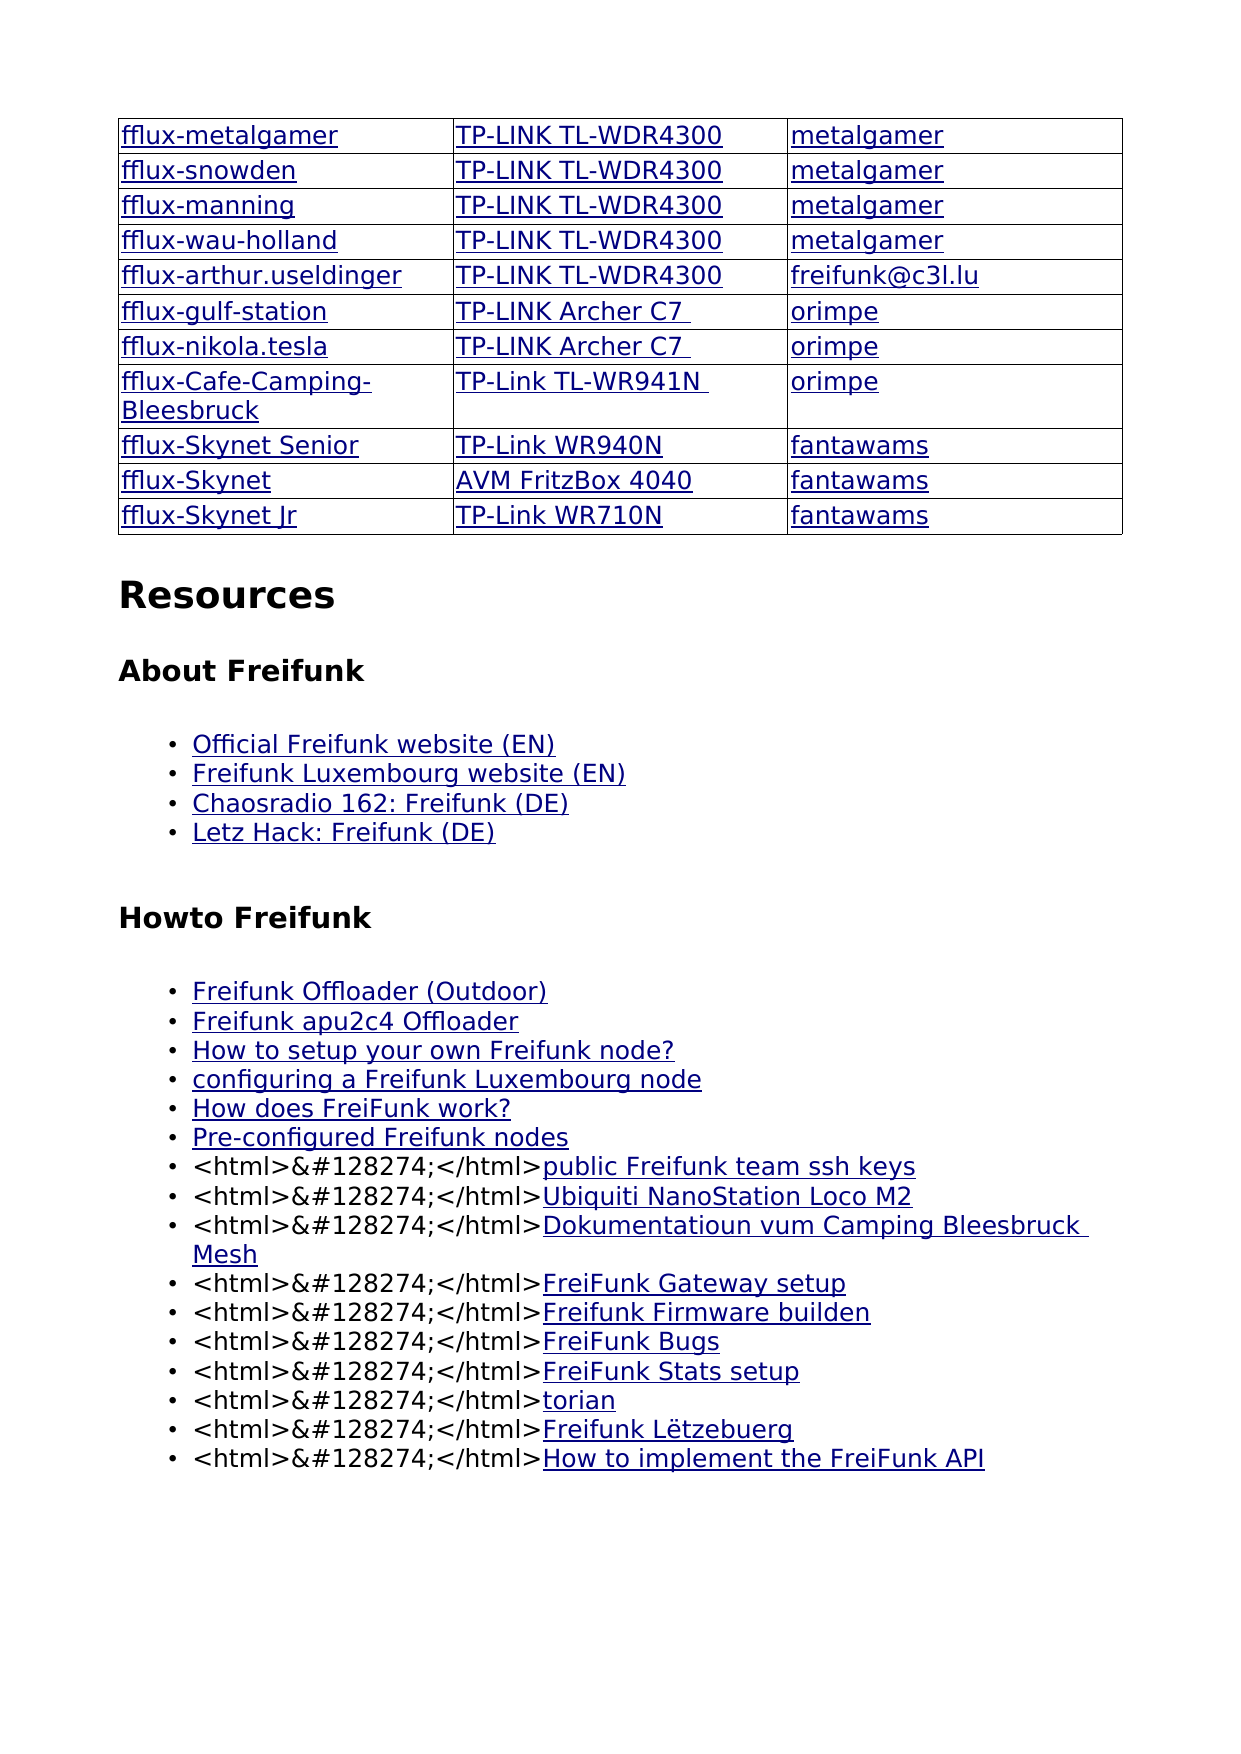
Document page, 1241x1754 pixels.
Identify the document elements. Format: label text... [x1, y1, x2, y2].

table_cell metalgamer [788, 154, 1122, 188]
list <html>&#128274;</html>FreiFunk Gateway setup [177, 1269, 1122, 1298]
table_cell TP-LINK Archer C7 [454, 295, 787, 329]
table_cell fantawams [788, 464, 1122, 498]
list <html>&#128274;</html>Dokumentatioun vum Camping Bleesbruck Mesh [177, 1211, 1122, 1269]
table_cell orimpe [788, 330, 1122, 364]
list Chaosradio 162: Freifunk (DE) [177, 789, 1122, 818]
table_cell TP-LINK TL-WDR4300 [454, 154, 787, 188]
table_cell TP-LINK TL-WDR4300 [454, 225, 787, 258]
table_cell metalgamer [788, 119, 1122, 153]
list Freifunk Luxembourg website (EN) [177, 759, 1122, 789]
table_cell metalgamer [788, 189, 1122, 223]
list <html>&#128274;</html>Freifunk Lëtzebuerg [177, 1415, 1122, 1444]
list configuring a Freifunk Luxembourg node [177, 1065, 1122, 1094]
list <html>&#128274;</html>FreiFunk Bugs [177, 1327, 1122, 1357]
table_cell TP-LINK Archer C7 [454, 330, 787, 364]
table_cell freifunk@c3l.lu [788, 260, 1122, 294]
subtitle Resources [118, 573, 1122, 617]
table_cell AVM FritzBox 4040 [454, 464, 787, 498]
table_cell fflux-arthur.useldinger [119, 260, 453, 294]
table_cell TP-Link WR710N [454, 499, 787, 533]
table_cell fflux-nikola.tesla [119, 330, 453, 364]
list Pre-configured Freifunk nodes [177, 1123, 1122, 1152]
list <html>&#128274;</html>public Freifunk team ssh keys [177, 1152, 1122, 1182]
table_cell fflux-gulf-station [119, 295, 453, 329]
subtitle About Freifunk [118, 654, 1122, 688]
table_cell fflux-Cafe-Camping-Bleesbruck [119, 365, 453, 428]
table_cell metalgamer [788, 225, 1122, 258]
table_cell fantawams [788, 429, 1122, 463]
table_cell fantawams [788, 499, 1122, 533]
list <html>&#128274;</html>FreiFunk Stats setup [177, 1357, 1122, 1386]
table_cell fflux-Skynet Jr [119, 499, 453, 533]
table_cell TP-Link WR940N [454, 429, 787, 463]
table_cell orimpe [788, 295, 1122, 329]
list <html>&#128274;</html>How to implement the FreiFunk API [177, 1444, 1122, 1473]
list Official Freifunk website (EN) [177, 730, 1122, 759]
table_cell fflux-snowden [119, 154, 453, 188]
table_cell orimpe [788, 365, 1122, 428]
list <html>&#128274;</html>Freifunk Firmware builden [177, 1298, 1122, 1327]
table_cell TP-LINK TL-WDR4300 [454, 119, 787, 153]
list Freifunk apu2c4 Offloader [177, 1007, 1122, 1036]
table_cell fflux-wau-holland [119, 225, 453, 258]
list How does FreiFunk work? [177, 1094, 1122, 1123]
list How to setup your own Freifunk node? [177, 1036, 1122, 1065]
list <html>&#128274;</html>torian [177, 1386, 1122, 1415]
table_cell fflux-Skynet Senior [119, 429, 453, 463]
table_cell fflux-manning [119, 189, 453, 223]
table_cell TP-LINK TL-WDR4300 [454, 189, 787, 223]
table_cell TP-Link TL-WR941N [454, 365, 787, 428]
list <html>&#128274;</html>Ubiquiti NanoStation Loco M2 [177, 1182, 1122, 1211]
list Freifunk Offloader (Outdoor) [177, 977, 1122, 1007]
list Letz Hack: Freifunk (DE) [177, 818, 1122, 847]
subtitle Howto Freifunk [118, 902, 1122, 936]
table_cell TP-LINK TL-WDR4300 [454, 260, 787, 294]
table_cell fflux-metalgamer [119, 119, 453, 153]
table_cell fflux-Skynet [119, 464, 453, 498]
